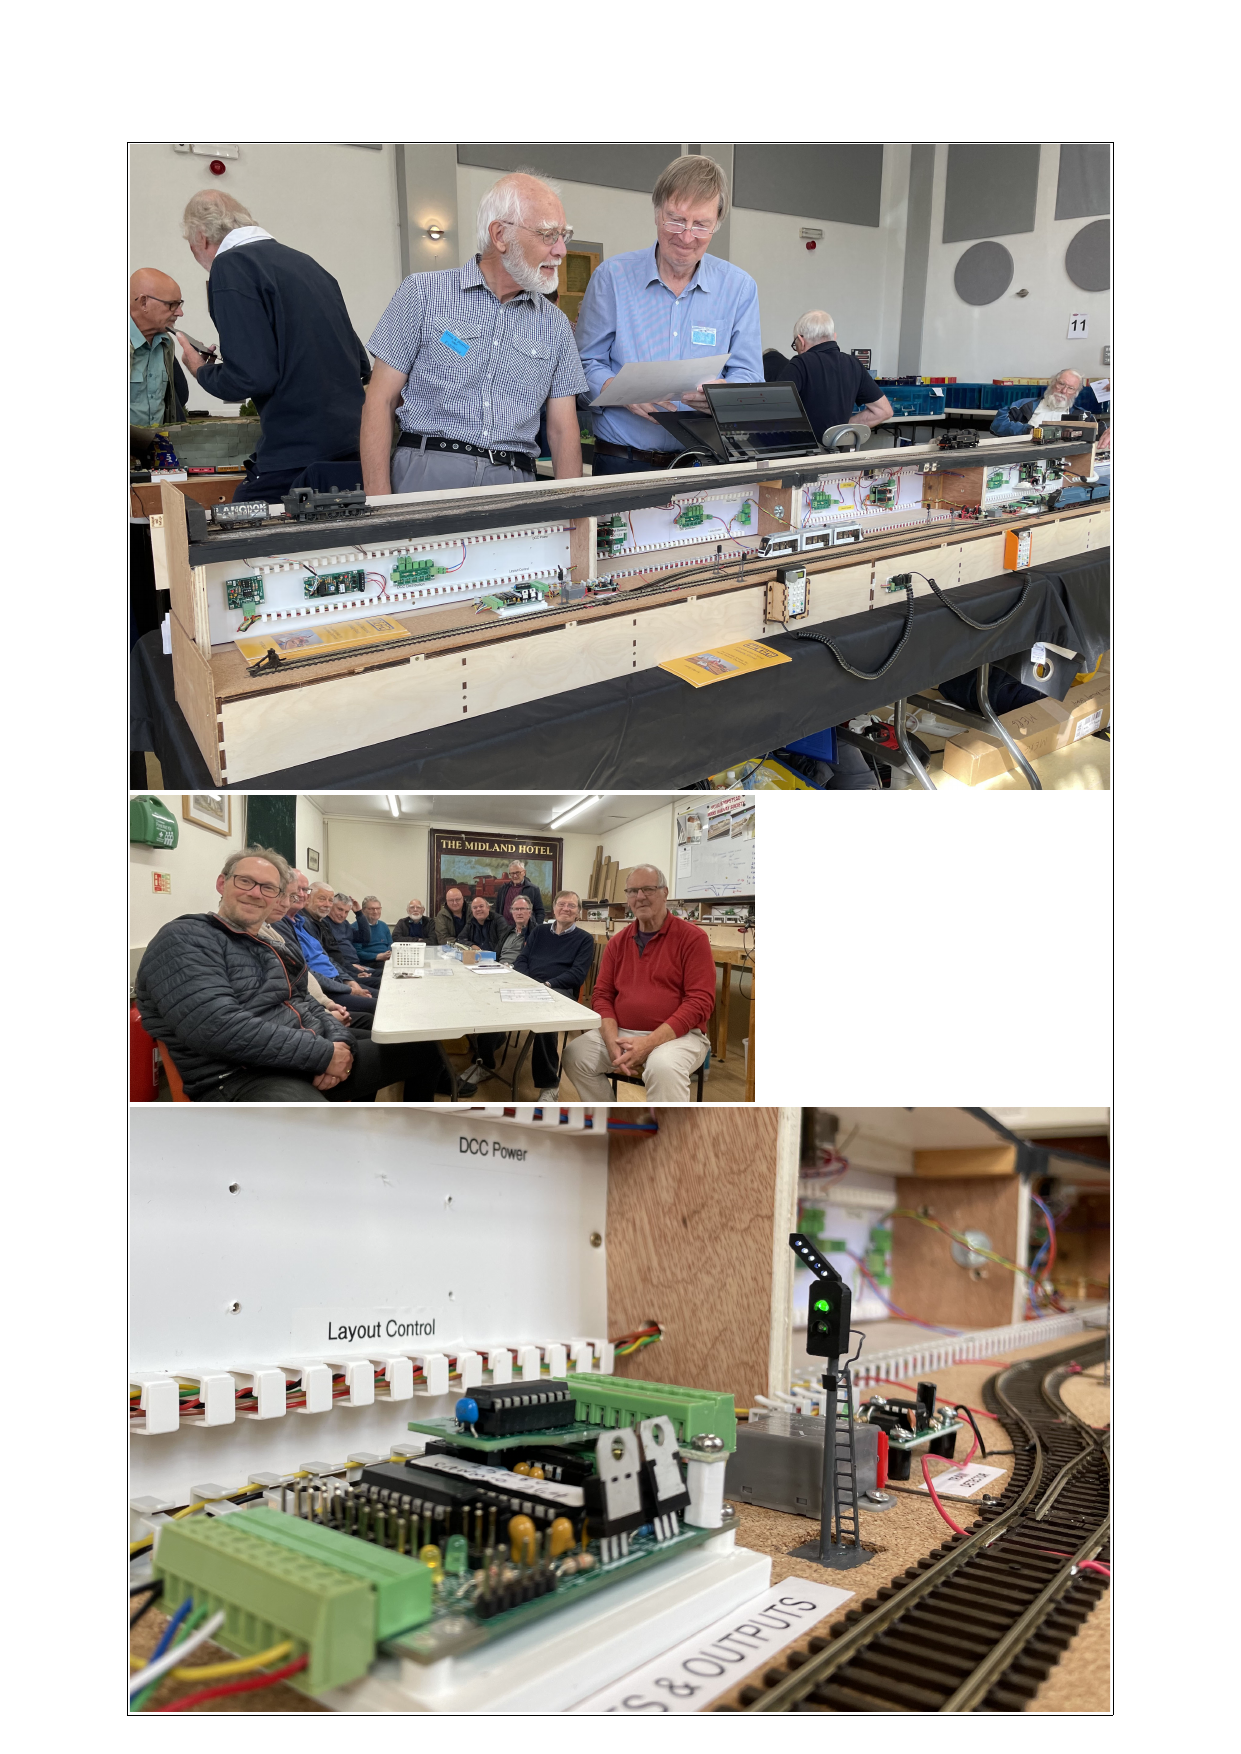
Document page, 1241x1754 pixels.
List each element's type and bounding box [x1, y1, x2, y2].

picture [129, 144, 1111, 790]
picture [129, 1107, 1111, 1712]
picture [129, 795, 755, 1102]
table_header [128, 143, 1113, 1715]
